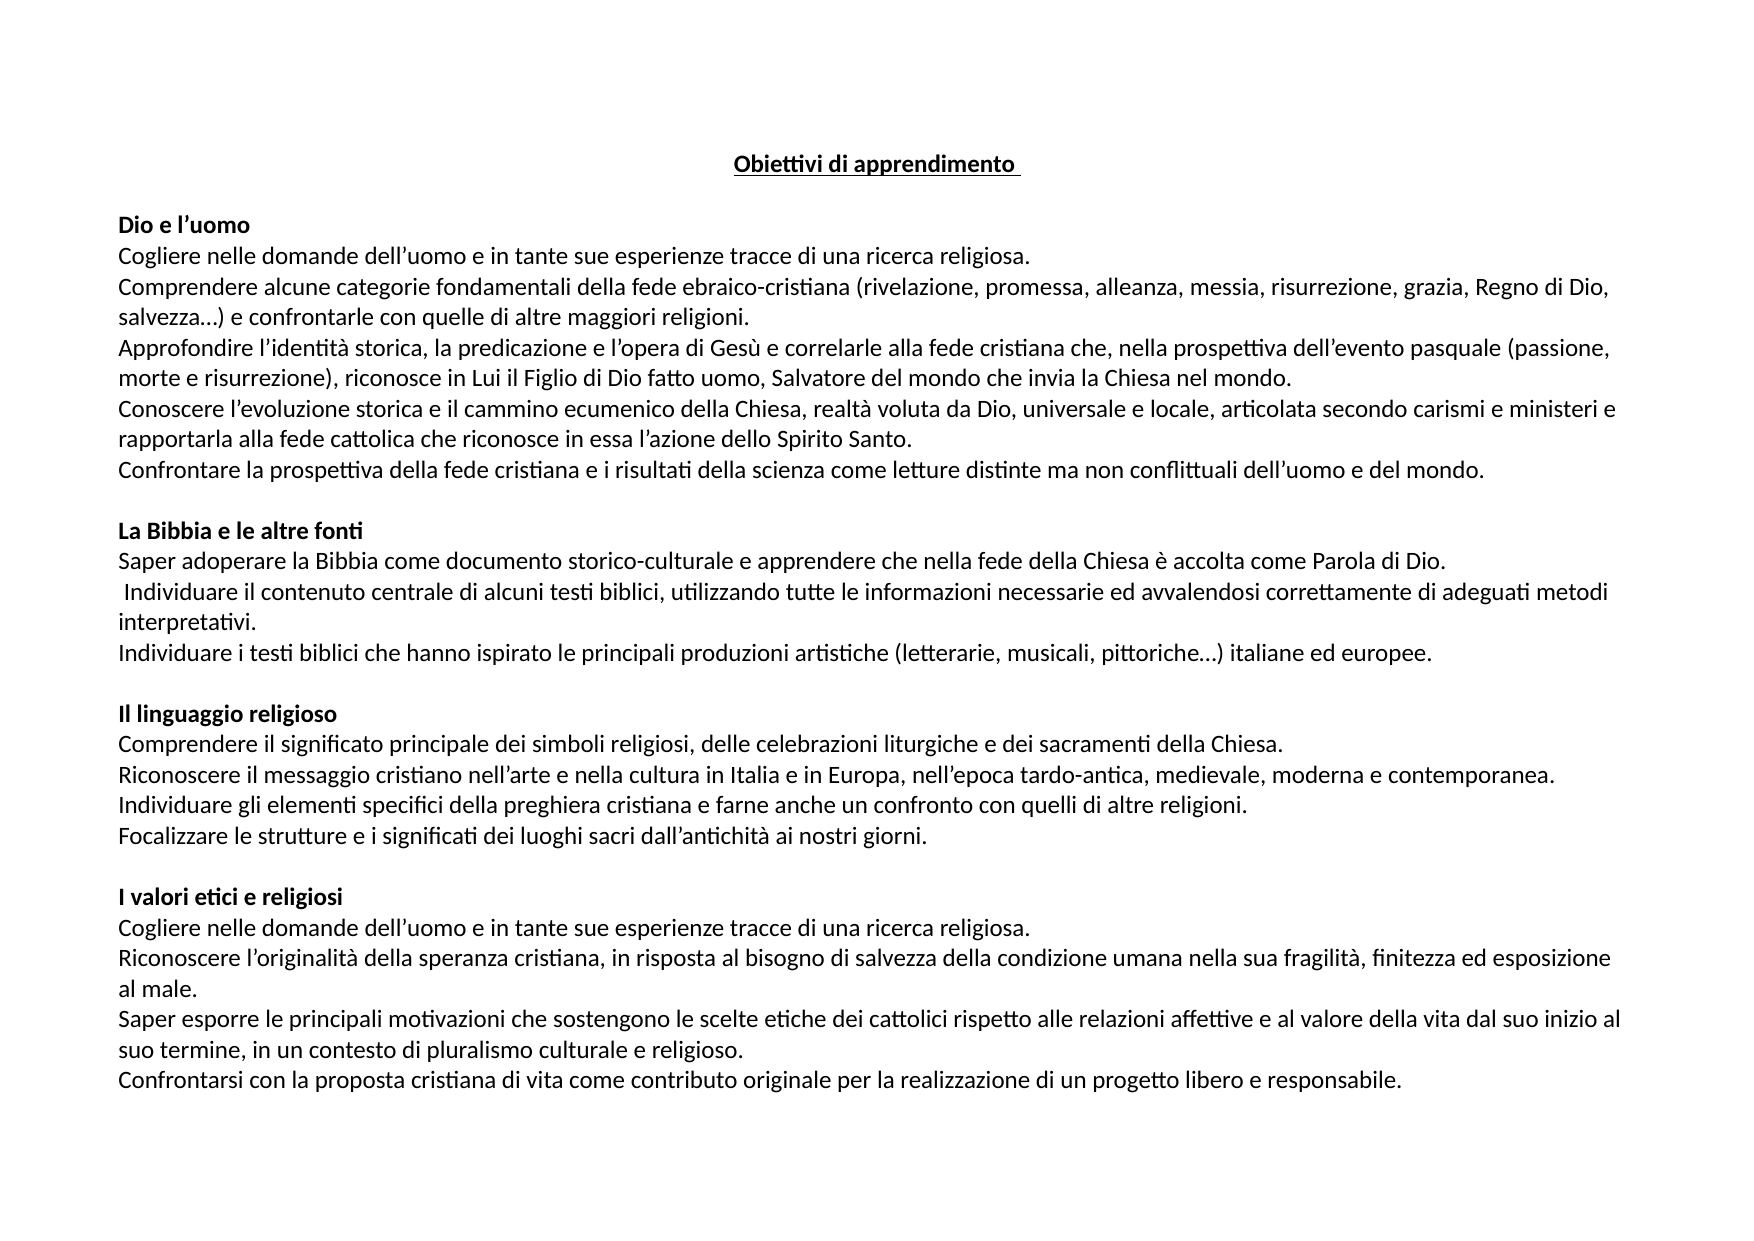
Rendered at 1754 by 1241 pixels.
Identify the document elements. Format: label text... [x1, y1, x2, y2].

text La Bibbia e le altre fonti [118, 515, 1636, 545]
text Confrontare la prospettiva della fede cristiana e i risultati della scienza come letture distinte ma non conflittuali dell’uomo e del mondo. [118, 454, 1636, 484]
text Conoscere l’evoluzione storica e il cammino ecumenico della Chiesa, realtà voluta da Dio, universale e locale, articolata secondo carismi e ministeri e rapportarla alla fede cattolica che riconosce in essa l’azione dello Spirito Santo. [118, 393, 1636, 454]
text Cogliere nelle domande dell’uomo e in tante sue esperienze tracce di una ricerca religiosa. [118, 912, 1636, 942]
text Saper esporre le principali motivazioni che sostengono le scelte etiche dei cattolici rispetto alle relazioni affettive e al valore della vita dal suo inizio al suo termine, in un contesto di pluralismo culturale e religioso. [118, 1003, 1636, 1064]
text Saper adoperare la Bibbia come documento storico-culturale e apprendere che nella fede della Chiesa è accolta come Parola di Dio. [118, 545, 1636, 576]
text Individuare gli elementi specifici della preghiera cristiana e farne anche un confronto con quelli di altre religioni. [118, 789, 1636, 820]
text Dio e l’uomo [118, 210, 1636, 240]
text Individuare il contenuto centrale di alcuni testi biblici, utilizzando tutte le informazioni necessarie ed avvalendosi correttamente di adeguati metodi interpretativi. [118, 576, 1636, 637]
text Approfondire l’identità storica, la predicazione e l’opera di Gesù e correlarle alla fede cristiana che, nella prospettiva dell’evento pasquale (passione, morte e risurrezione), riconosce in Lui il Figlio di Dio fatto uomo, Salvatore del mondo che invia la Chiesa nel mondo. [118, 332, 1636, 393]
text Focalizzare le strutture e i significati dei luoghi sacri dall’antichità ai nostri giorni. [118, 820, 1636, 851]
text Comprendere alcune categorie fondamentali della fede ebraico-cristiana (rivelazione, promessa, alleanza, messia, risurrezione, grazia, Regno di Dio, salvezza…) e confrontarle con quelle di altre maggiori religioni. [118, 271, 1636, 332]
text Riconoscere il messaggio cristiano nell’arte e nella cultura in Italia e in Europa, nell’epoca tardo-antica, medievale, moderna e contemporanea. [118, 759, 1636, 789]
text Il linguaggio religioso [118, 698, 1636, 728]
text Comprendere il significato principale dei simboli religiosi, delle celebrazioni liturgiche e dei sacramenti della Chiesa. [118, 728, 1636, 759]
text I valori etici e religiosi [118, 881, 1636, 912]
text Individuare i testi biblici che hanno ispirato le principali produzioni artistiche (letterarie, musicali, pittoriche…) italiane ed europee. [118, 637, 1636, 667]
text Obiettivi di apprendimento [118, 149, 1636, 179]
text Confrontarsi con la proposta cristiana di vita come contributo originale per la realizzazione di un progetto libero e responsabile. [118, 1064, 1636, 1095]
text Cogliere nelle domande dell’uomo e in tante sue esperienze tracce di una ricerca religiosa. [118, 240, 1636, 271]
text Riconoscere l’originalità della speranza cristiana, in risposta al bisogno di salvezza della condizione umana nella sua fragilità, finitezza ed esposizione al male. [118, 942, 1636, 1003]
